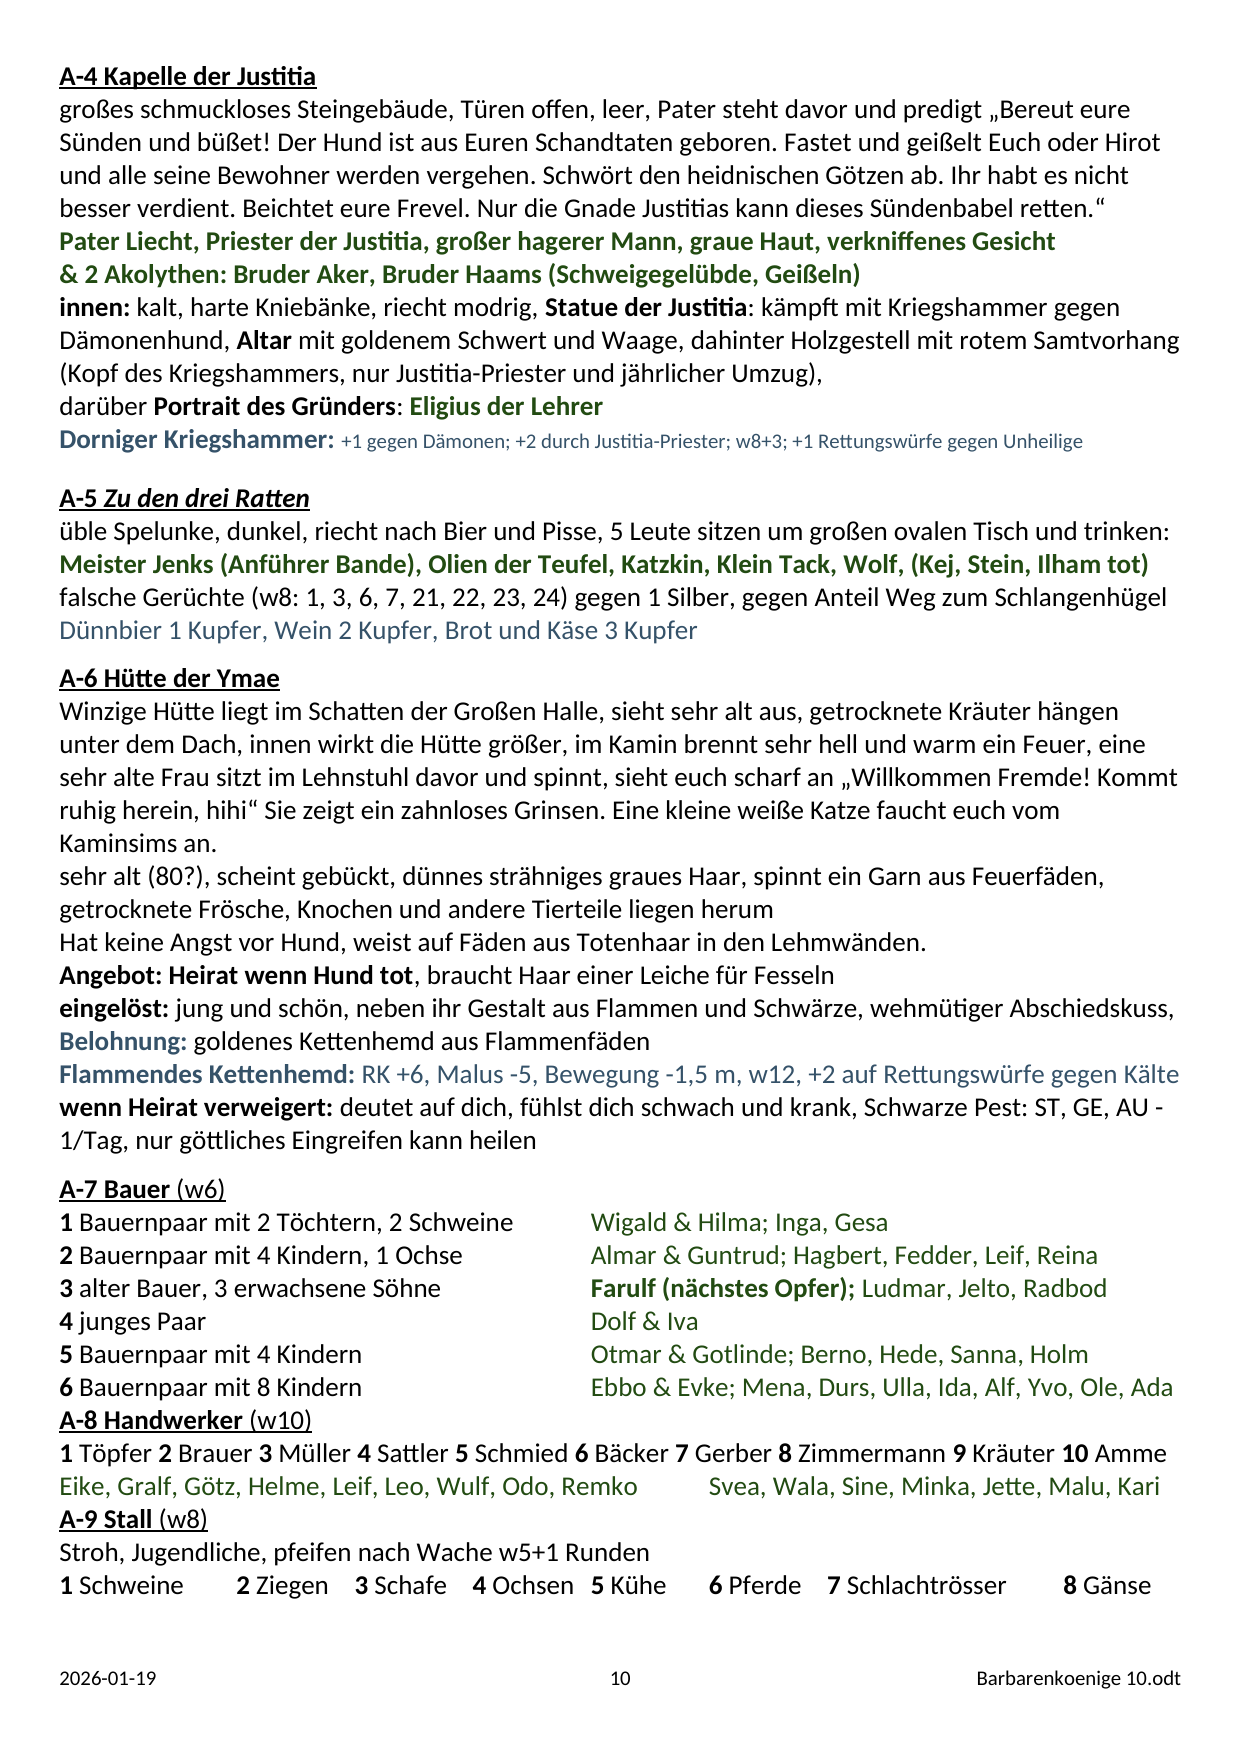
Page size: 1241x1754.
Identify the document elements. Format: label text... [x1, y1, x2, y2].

text wenn Heirat verweigert: deutet auf dich, fühlst dich schwach und krank, Schwarze Pest: ST, GE, AU -1/Tag, nur göttliches Eingreifen kann heilen [59, 1090, 1181, 1156]
text 6 Bauernpaar mit 8 Kindern Ebbo & Evke; Mena, Durs, Ulla, Ida, Alf, Yvo, Ole, Ada [59, 1370, 1181, 1403]
text Flammendes Kettenhemd: RK +6, Malus -5, Bewegung -1,5 m, w12, +2 auf Rettungswürfe gegen Kälte [59, 1057, 1181, 1090]
text 1 Schweine 2 Ziegen 3 Schafe 4 Ochsen 5 Kühe 6 Pferde 7 Schlachtrösser 8 Gänse [59, 1568, 1181, 1601]
text & 2 Akolythen: Bruder Aker, Bruder Haams (Schweigegelübde, Geißeln) [59, 257, 1181, 290]
text darüber Portrait des Gründers: Eligius der Lehrer [59, 389, 1181, 422]
text A-7 Bauer (w6) [59, 1172, 1181, 1205]
text 1 Töpfer 2 Brauer 3 Müller 4 Sattler 5 Schmied 6 Bäcker 7 Gerber 8 Zimmermann 9 Kräuter 10 Amme [59, 1436, 1181, 1469]
text Eike, Gralf, Götz, Helme, Leif, Leo, Wulf, Odo, Remko Svea, Wala, Sine, Minka, Jette, Malu, Kari [59, 1469, 1181, 1502]
text 1 Bauernpaar mit 2 Töchtern, 2 Schweine Wigald & Hilma; Inga, Gesa [59, 1205, 1181, 1238]
text sehr alt (80?), scheint gebückt, dünnes strähniges graues Haar, spinnt ein Garn aus Feuerfäden, getrocknete Frösche, Knochen und andere Tierteile liegen herum [59, 859, 1181, 925]
text A-4 Kapelle der Justitia [59, 59, 1181, 92]
text A-5 Zu den drei Ratten [59, 481, 1181, 514]
text A-6 Hütte der Ymae [59, 661, 1181, 694]
text Angebot: Heirat wenn Hund tot, braucht Haar einer Leiche für Fesseln [59, 958, 1181, 991]
text 5 Bauernpaar mit 4 Kindern Otmar & Gotlinde; Berno, Hede, Sanna, Holm [59, 1337, 1181, 1370]
text Dünnbier 1 Kupfer, Wein 2 Kupfer, Brot und Käse 3 Kupfer [59, 613, 1181, 646]
text innen: kalt, harte Kniebänke, riecht modrig, Statue der Justitia: kämpft mit Kriegshammer gegen Dämonenhund, Altar mit goldenem Schwert und Waage, dahinter Holzgestell mit rotem Samtvorhang (Kopf des Kriegshammers, nur Justitia-Priester und jährlicher Umzug), [59, 290, 1181, 389]
text großes schmuckloses Steingebäude, Türen offen, leer, Pater steht davor und predigt „Bereut eure Sünden und büßet! Der Hund ist aus Euren Schandtaten geboren. Fastet und geißelt Euch oder Hirot und alle seine Bewohner werden vergehen. Schwört den heidnischen Götzen ab. Ihr habt es nicht besser verdient. Beichtet eure Frevel. Nur die Gnade Justitias kann dieses Sündenbabel retten.“ [59, 92, 1181, 224]
text Stroh, Jugendliche, pfeifen nach Wache w5+1 Runden [59, 1535, 1181, 1568]
text 4 junges Paar Dolf & Iva [59, 1304, 1181, 1337]
text 2 Bauernpaar mit 4 Kindern, 1 Ochse Almar & Guntrud; Hagbert, Fedder, Leif, Reina [59, 1238, 1181, 1271]
text A-9 Stall (w8) [59, 1502, 1181, 1535]
text Pater Liecht, Priester der Justitia, großer hagerer Mann, graue Haut, verkniffenes Gesicht [59, 224, 1181, 257]
text üble Spelunke, dunkel, riecht nach Bier und Pisse, 5 Leute sitzen um großen ovalen Tisch und trinken: [59, 514, 1181, 547]
text A-8 Handwerker (w10) [59, 1403, 1181, 1436]
text Meister Jenks (Anführer Bande), Olien der Teufel, Katzkin, Klein Tack, Wolf, (Kej, Stein, Ilham tot) [59, 547, 1181, 580]
text 3 alter Bauer, 3 erwachsene Söhne Farulf (nächstes Opfer); Ludmar, Jelto, Radbod [59, 1271, 1181, 1304]
text falsche Gerüchte (w8: 1, 3, 6, 7, 21, 22, 23, 24) gegen 1 Silber, gegen Anteil Weg zum Schlangenhügel [59, 580, 1181, 613]
text eingelöst: jung und schön, neben ihr Gestalt aus Flammen und Schwärze, wehmütiger Abschiedskuss, Belohnung: goldenes Kettenhemd aus Flammenfäden [59, 991, 1181, 1057]
text Hat keine Angst vor Hund, weist auf Fäden aus Totenhaar in den Lehmwänden. [59, 925, 1181, 958]
text Winzige Hütte liegt im Schatten der Großen Halle, sieht sehr alt aus, getrocknete Kräuter hängen unter dem Dach, innen wirkt die Hütte größer, im Kamin brennt sehr hell und warm ein Feuer, eine sehr alte Frau sitzt im Lehnstuhl davor und spinnt, sieht euch scharf an „Willkommen Fremde! Kommt ruhig herein, hihi“ Sie zeigt ein zahnloses Grinsen. Eine kleine weiße Katze faucht euch vom Kaminsims an. [59, 694, 1181, 859]
text Dorniger Kriegshammer: +1 gegen Dämonen; +2 durch Justitia-Priester; w8+3; +1 Rettungswürfe gegen Unheilige [59, 422, 1181, 455]
